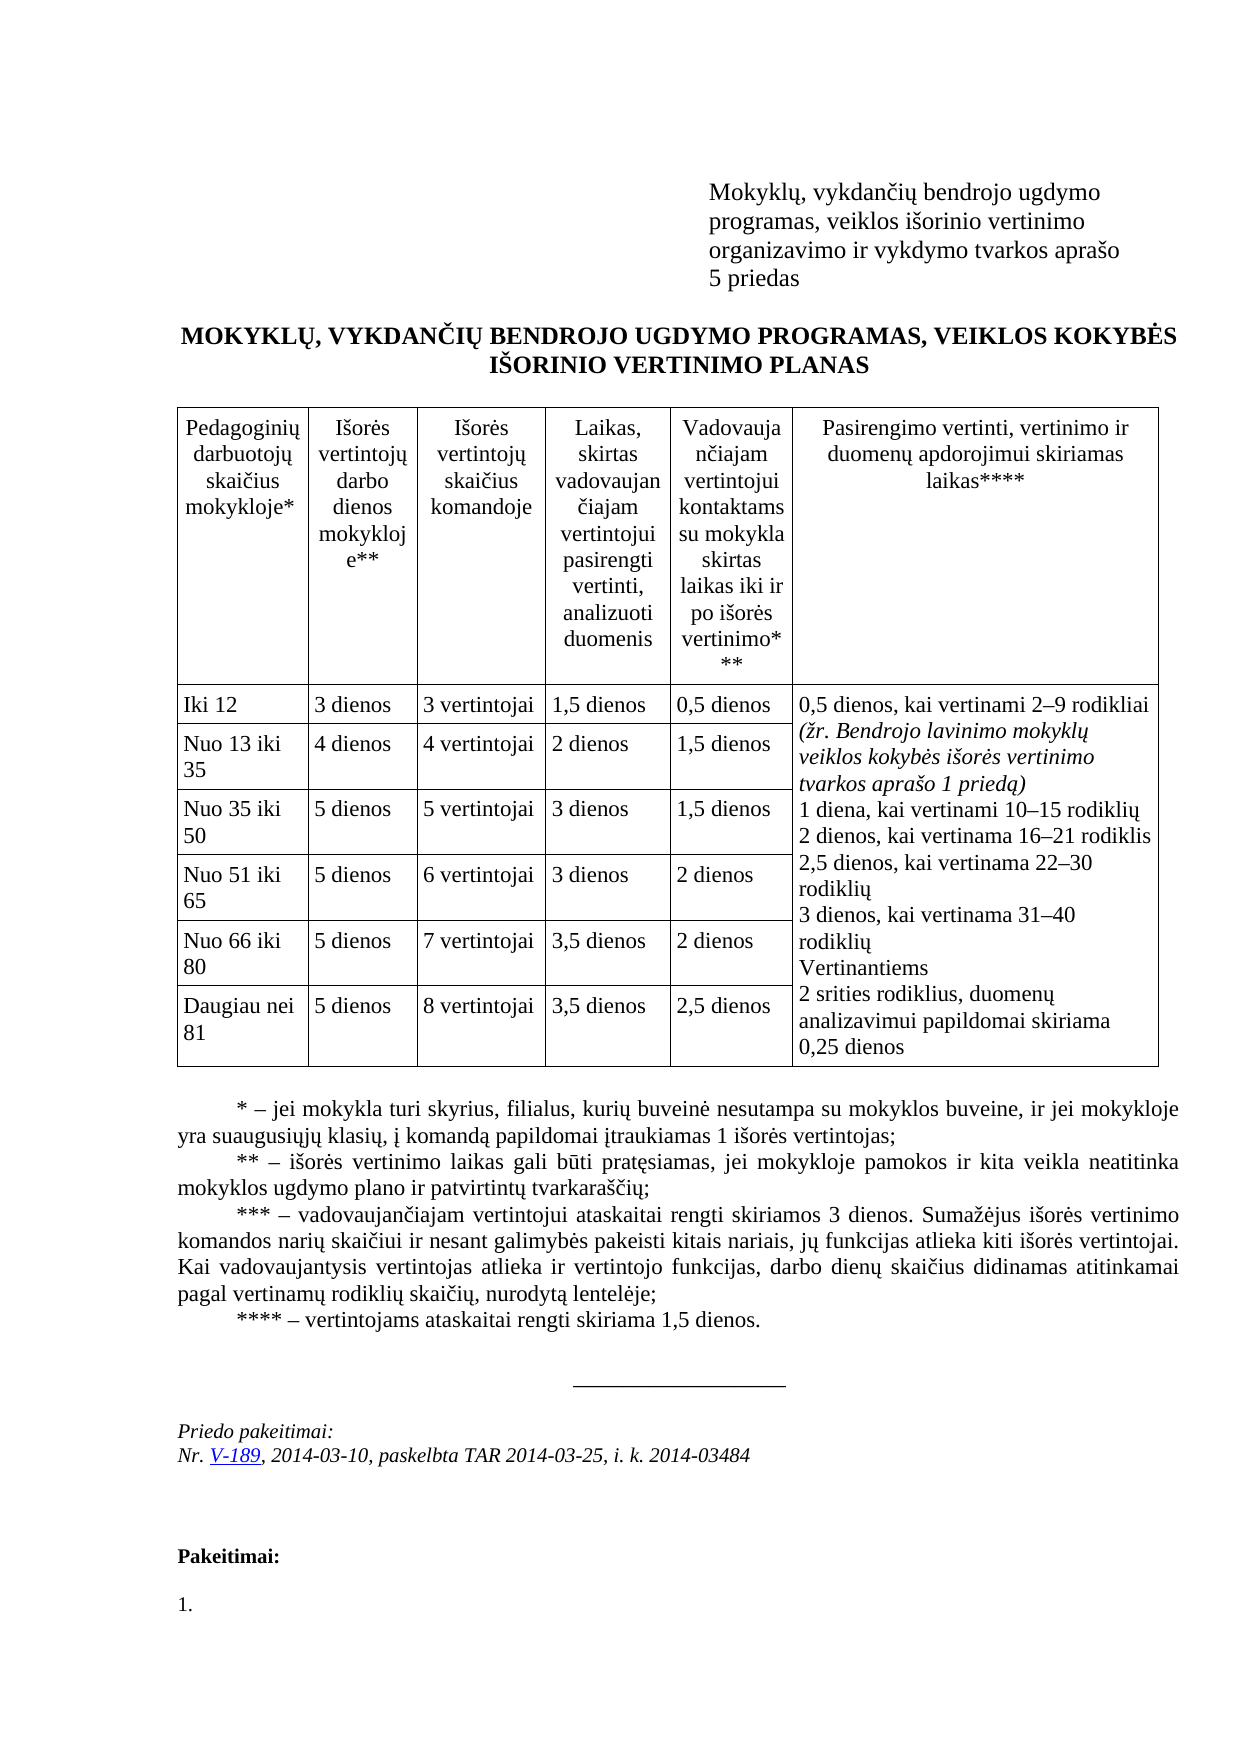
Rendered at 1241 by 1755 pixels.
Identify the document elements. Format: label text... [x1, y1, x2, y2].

table_header Pedagoginių darbuotojų skaičius mokykloje* [178, 408, 308, 684]
table_cell 5 vertintojai [418, 790, 545, 854]
table_cell 4 dienos [309, 724, 417, 788]
text organizavimo ir vykdymo tvarkos aprašo [177, 235, 1181, 263]
table_cell 3 dienos [546, 790, 670, 854]
table_cell 7 vertintojai [418, 921, 545, 985]
table_cell Nuo 51 iki 65 [178, 855, 308, 920]
table_cell 3,5 dienos [546, 921, 670, 985]
text **** – vertintojams ataskaitai rengti skiriama 1,5 dienos. [177, 1306, 1181, 1332]
table_cell 4 vertintojai [418, 724, 545, 788]
table_cell Iki 12 [178, 685, 308, 723]
table_cell 1,5 dienos [671, 790, 792, 854]
text _________________ [177, 1361, 1181, 1390]
text * – jei mokykla turi skyrius, filialus, kurių buveinė nesutampa su mokyklos buveine, ir jei mokykloje yra suaugusiųjų klasių, į komandą papildomai įtraukiamas 1 išorės vertintojas; [177, 1095, 1181, 1148]
table_header Vadovaujančiajam vertintojui kontaktams su mokykla skirtas laikas iki ir po išorės vertinimo*** [671, 408, 792, 684]
table_cell 3 dienos [546, 855, 670, 920]
text Pakeitimai: [177, 1544, 1181, 1568]
text *** – vadovaujančiajam vertintojui ataskaitai rengti skiriamos 3 dienos. Sumažėjus išorės vertinimo komandos narių skaičiui ir nesant galimybės pakeisti kitais nariais, jų funkcijas atlieka kiti išorės vertintojai. Kai vadovaujantysis vertintojas atlieka ir vertintojo funkcijas, darbo dienų skaičius didinamas atitinkamai pagal vertinamų rodiklių skaičių, nurodytą lentelėje; [177, 1201, 1181, 1306]
table_cell 0,5 dienos, kai vertinami 2–9 rodikliai (žr. Bendrojo lavinimo mokyklų veiklos kokybės išorės vertinimo tvarkos aprašo 1 priedą) 1 diena, kai vertinami 10–15 rodiklių 2 dienos, kai vertinama 16–21 rodiklis 2,5 dienos, kai vertinama 22–30 rodiklių 3 dienos, kai vertinama 31–40 rodiklių Vertinantiems 2 srities rodiklius, duomenų analizavimui papildomai skiriama 0,25 dienos [793, 685, 1158, 1066]
table_cell 2,5 dienos [671, 986, 792, 1066]
table_cell Nuo 13 iki 35 [178, 724, 308, 788]
text MOKYKLŲ, VYKDANČIŲ BENDROJO UGDYMO PROGRAMAS, VEIKLOS KOKYBĖS IŠORINIO VERTINIMO PLANAS [177, 321, 1181, 378]
table_cell Daugiau nei 81 [178, 986, 308, 1066]
table_cell 0,5 dienos [671, 685, 792, 723]
table_cell Nuo 66 iki 80 [178, 921, 308, 985]
table_header Pasirengimo vertinti, vertinimo ir duomenų apdorojimui skiriamas laikas**** [793, 408, 1158, 684]
table_cell 3 dienos [309, 685, 417, 723]
table_cell 5 dienos [309, 921, 417, 985]
table_cell 3,5 dienos [546, 986, 670, 1066]
text 5 priedas [177, 263, 1181, 292]
table_cell 2 dienos [671, 855, 792, 920]
table_cell 1,5 dienos [546, 685, 670, 723]
text programas, veiklos išorinio vertinimo [177, 206, 1181, 235]
text Nr. V-189, 2014-03-10, paskelbta TAR 2014-03-25, i. k. 2014-03484 [177, 1443, 1181, 1467]
text Priedo pakeitimai: [177, 1419, 1181, 1443]
text 1. [177, 1592, 1181, 1616]
table_cell 5 dienos [309, 855, 417, 920]
table_header Išorės vertintojų skaičius komandoje [418, 408, 545, 684]
table_cell 1,5 dienos [671, 724, 792, 788]
text Mokyklų, vykdančių bendrojo ugdymo [177, 177, 1181, 206]
table_cell 2 dienos [546, 724, 670, 788]
table_cell 6 vertintojai [418, 855, 545, 920]
table_cell 3 vertintojai [418, 685, 545, 723]
table_header Išorės vertintojų darbo dienos mokykloje** [309, 408, 417, 684]
table_cell 5 dienos [309, 986, 417, 1066]
table_header Laikas, skirtas vadovaujančiajam vertintojui pasirengti vertinti, analizuoti duomenis [546, 408, 670, 684]
table_cell Nuo 35 iki 50 [178, 790, 308, 854]
table_cell 5 dienos [309, 790, 417, 854]
table_cell 8 vertintojai [418, 986, 545, 1066]
table_cell 2 dienos [671, 921, 792, 985]
text ** – išorės vertinimo laikas gali būti pratęsiamas, jei mokykloje pamokos ir kita veikla neatitinka mokyklos ugdymo plano ir patvirtintų tvarkaraščių; [177, 1148, 1181, 1201]
